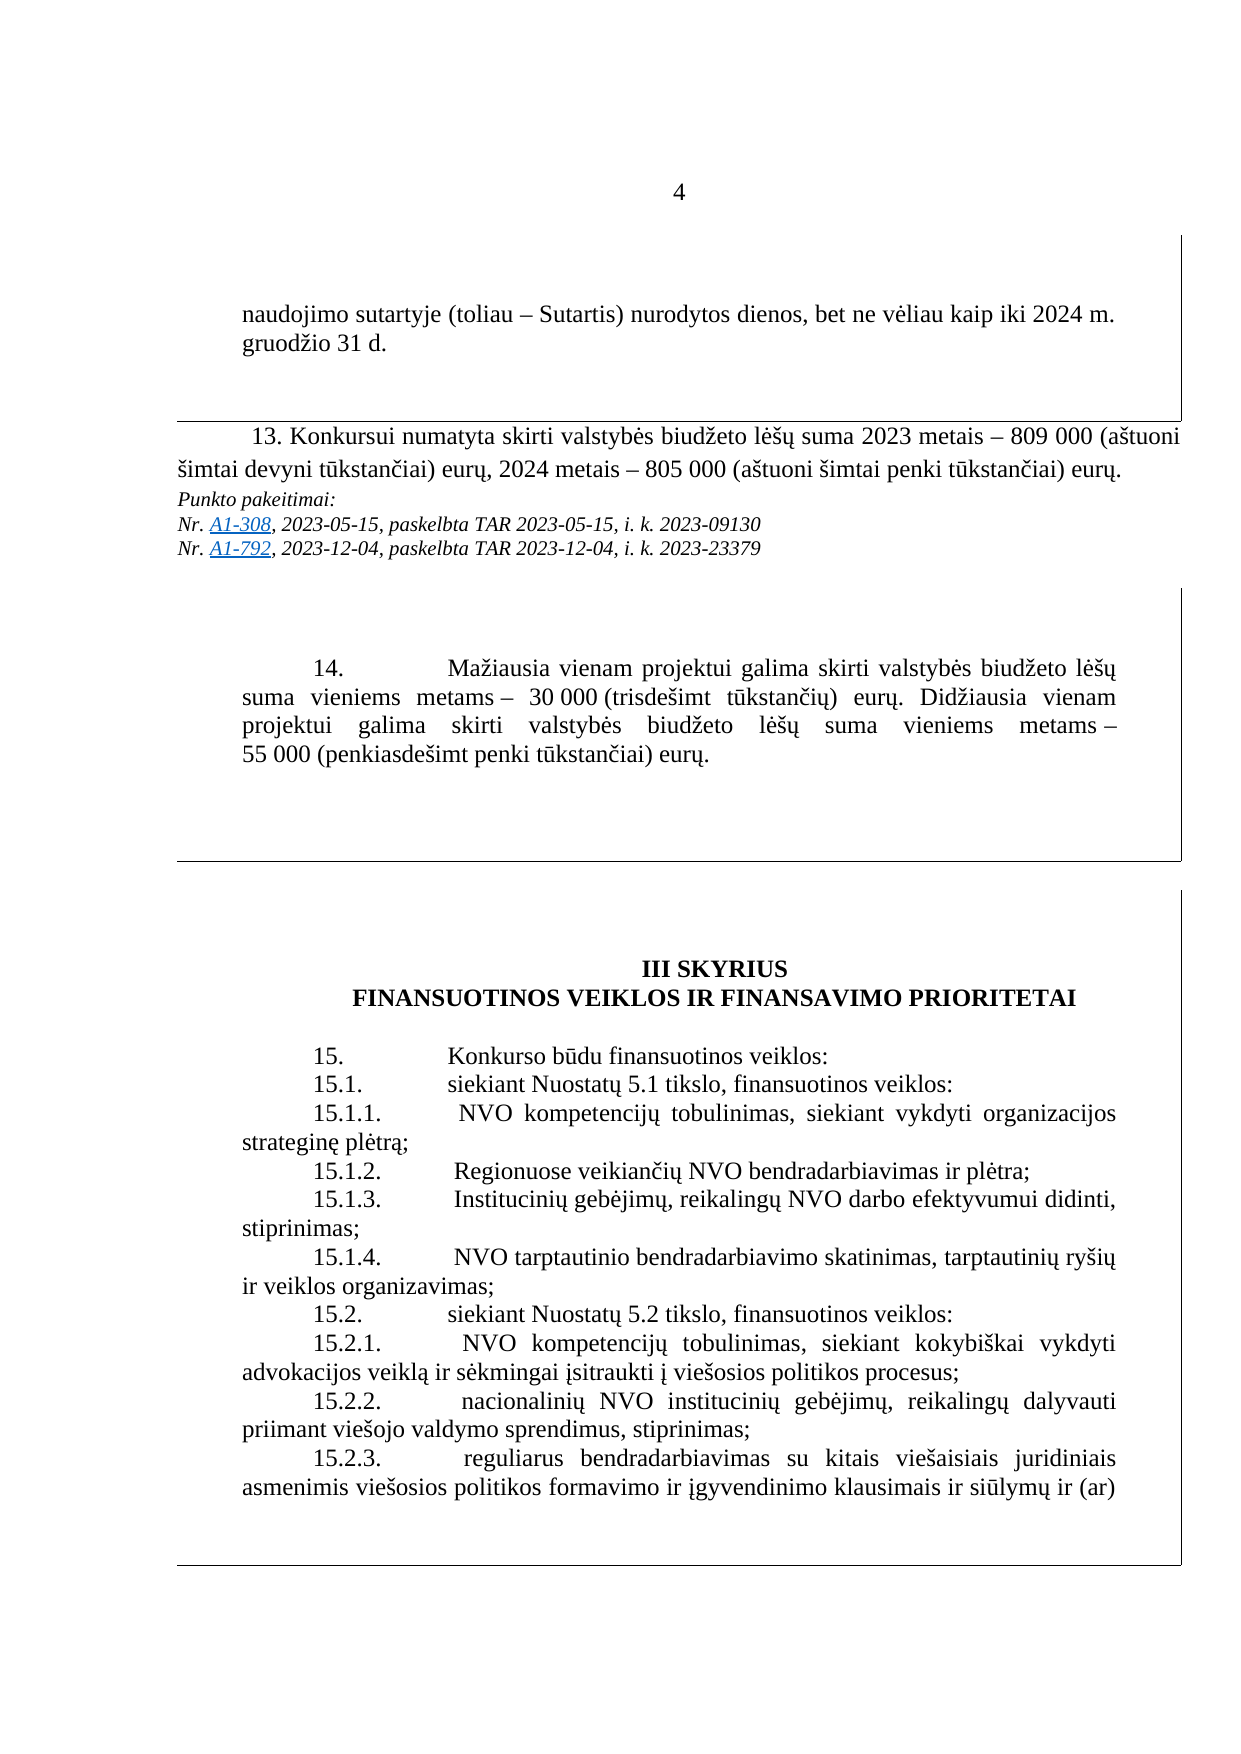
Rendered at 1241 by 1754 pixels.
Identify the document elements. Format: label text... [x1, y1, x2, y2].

text 15. Konkurso būdu finansuotinos veiklos: [177, 1041, 1181, 1069]
text Punkto pakeitimai: [177, 487, 1181, 511]
text 15.1.3. Institucinių gebėjimų, reikalingų NVO darbo efektyvumui didinti, stiprinimas; [177, 1184, 1181, 1242]
text 15.2. siekiant Nuostatų 5.2 tikslo, finansuotinos veiklos: [177, 1299, 1181, 1328]
text FINANSUOTINOS VEIKLOS IR FINANSAVIMO PRIORITETAI [177, 983, 1181, 1012]
text 15.1. siekiant Nuostatų 5.1 tikslo, finansuotinos veiklos: [177, 1069, 1181, 1098]
text III SKYRIUS [177, 890, 1181, 983]
text 15.2.3. reguliarus bendradarbiavimas su kitais viešaisiais juridiniais asmenimis viešosios politikos formavimo ir įgyvendinimo klausimais ir siūlymų ir (ar) [177, 1443, 1181, 1565]
text 15.1.4. NVO tarptautinio bendradarbiavimo skatinimas, tarptautinių ryšių ir veiklos organizavimas; [177, 1242, 1181, 1299]
text 15.1.1. NVO kompetencijų tobulinimas, siekiant vykdyti organizacijos strateginę plėtrą; [177, 1098, 1181, 1156]
text 15.2.1. NVO kompetencijų tobulinimas, siekiant kokybiškai vykdyti advokacijos veiklą ir sėkmingai įsitraukti į viešosios politikos procesus; [177, 1328, 1181, 1386]
text 13. Konkursui numatyta skirti valstybės biudžeto lėšų suma 2023 metais – 809 000 (aštuoni šimtai devyni tūkstančiai) eurų, 2024 metais – 805 000 (aštuoni šimtai penki tūkstančiai) eurų. [177, 421, 1181, 483]
text Nr. A1-792, 2023-12-04, paskelbta TAR 2023-12-04, i. k. 2023-23379 [177, 536, 1181, 559]
text 15.1.2. Regionuose veikiančių NVO bendradarbiavimas ir plėtra; [177, 1156, 1181, 1184]
text Nr. A1-308, 2023-05-15, paskelbta TAR 2023-05-15, i. k. 2023-09130 [177, 511, 1181, 536]
text naudojimo sutartyje (toliau – Sutartis) nurodytos dienos, bet ne vėliau kaip iki 2024 m. gruodžio 31 d. [177, 235, 1181, 421]
text 14. Mažiausia vienam projektui galima skirti valstybės biudžeto lėšų suma vieniems metams – 30 000 (trisdešimt tūkstančių) eurų. Didžiausia vienam projektui galima skirti valstybės biudžeto lėšų suma vieniems metams – 55 000 (penkiasdešimt penki tūkstančiai) eurų. [177, 588, 1181, 768]
text 15.2.2. nacionalinių NVO institucinių gebėjimų, reikalingų dalyvauti priimant viešojo valdymo sprendimus, stiprinimas; [177, 1386, 1181, 1443]
